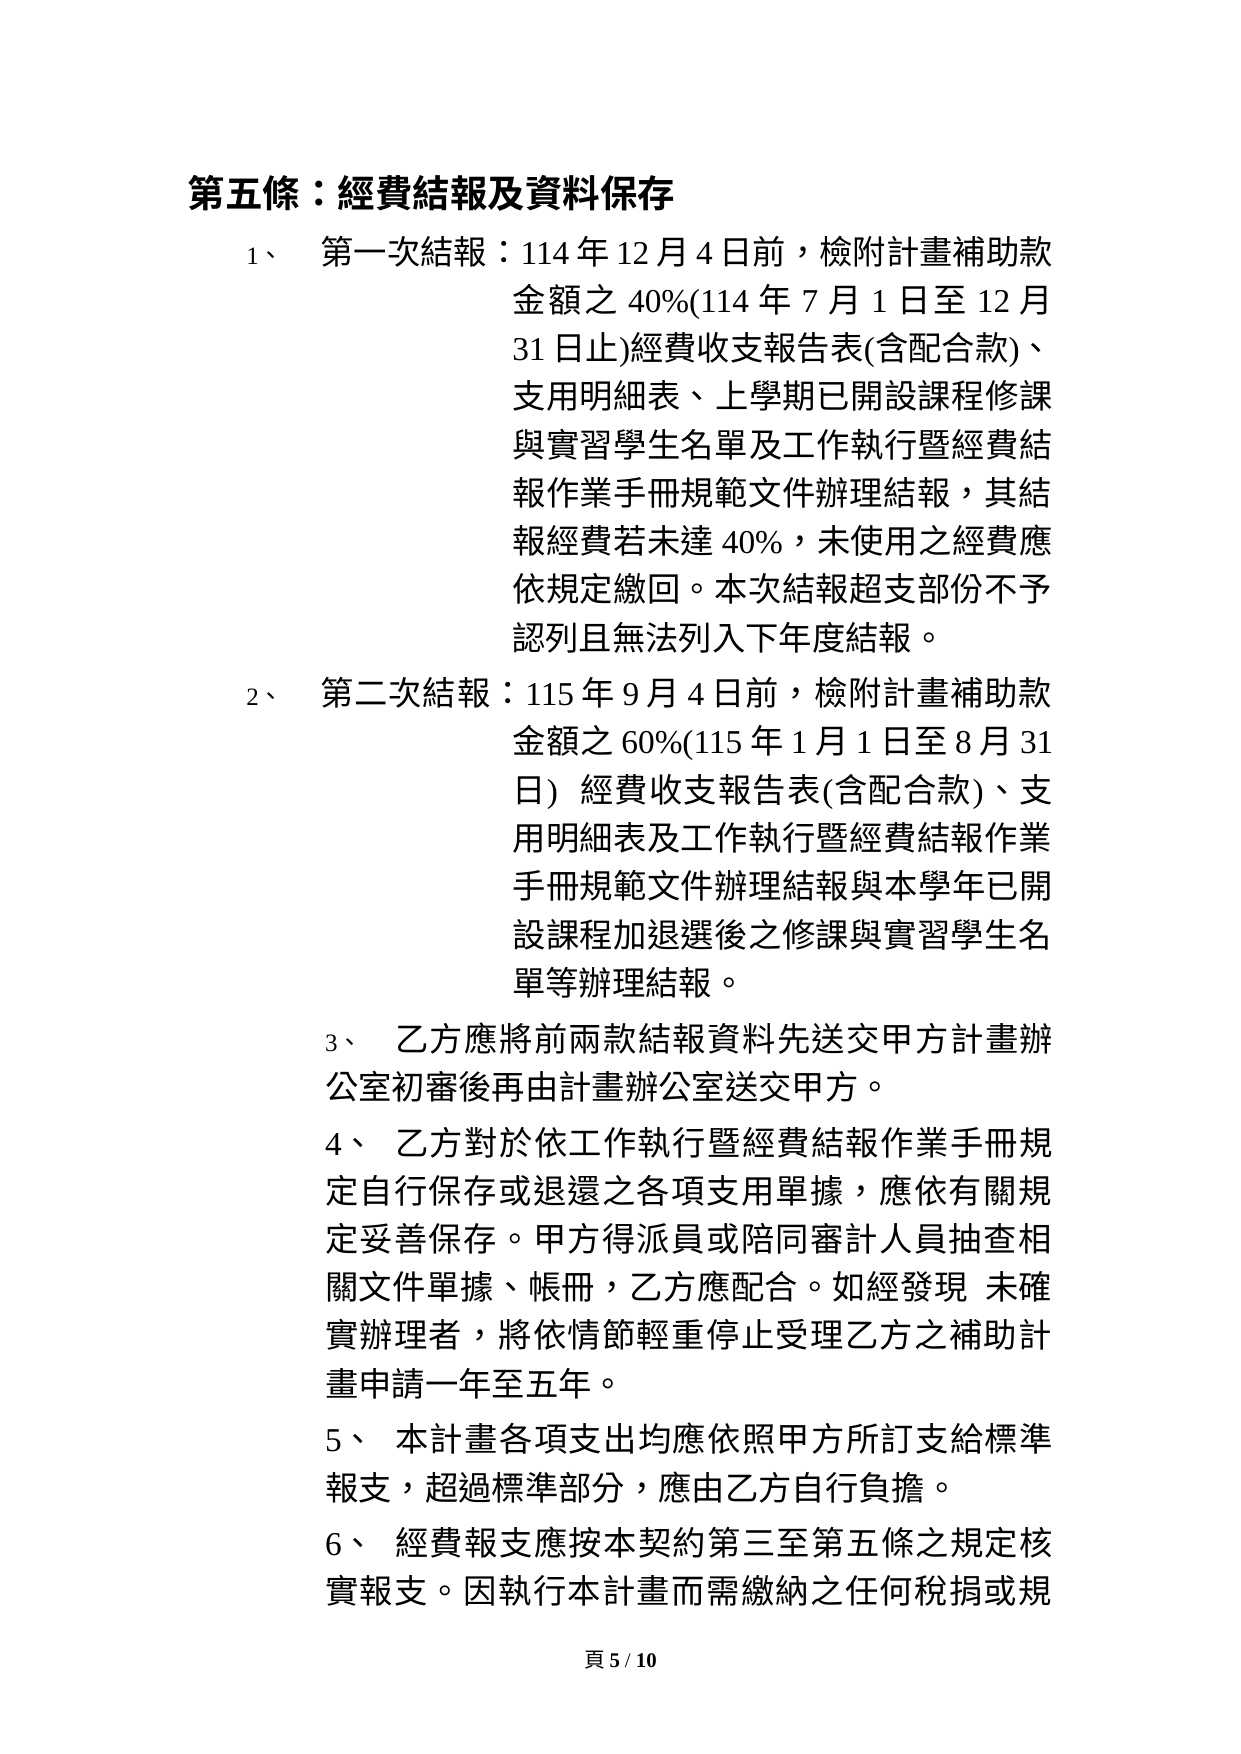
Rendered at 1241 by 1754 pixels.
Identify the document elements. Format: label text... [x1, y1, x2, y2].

list 經費報支應按本契約第三至第五條之規定核實報支。因執行本計畫而需繳納之任何稅捐或規 [325, 1517, 1053, 1613]
list 本計畫各項支出均應依照甲方所訂支給標準報支，超過標準部分，應由乙方自行負擔。 [325, 1413, 1053, 1509]
list 第二次結報：115年9月4日前，檢附計畫補助款金額之60%(115年1月1日至8月31日) 經費收支報告表(含配合款)、支用明細表及工作執行暨經費結報作業手冊規範文件辦理結報與本學年已開設課程加退選後之修課與實習學生名單等辦理結報。 [246, 667, 1053, 1005]
text 第五條：經費結報及資料保存 [187, 164, 1053, 218]
list 乙方應將前兩款結報資料先送交甲方計畫辦公室初審後再由計畫辦公室送交甲方。 [325, 1012, 1053, 1109]
list 第一次結報：114年12月4日前，檢附計畫補助款金額之40%(114年7月1日至12月31日止)經費收支報告表(含配合款)、支用明細表、上學期已開設課程修課與實習學生名單及工作執行暨經費結報作業手冊規範文件辦理結報，其結報經費若未達40%，未使用之經費應依規定繳回。本次結報超支部份不予認列且無法列入下年度結報。 [246, 225, 1053, 659]
list 乙方對於依工作執行暨經費結報作業手冊規定自行保存或退還之各項支用單據，應依有關規定妥善保存。甲方得派員或陪同審計人員抽查相關文件單據、帳冊，乙方應配合。如經發現 未確實辦理者，將依情節輕重停止受理乙方之補助計畫申請一年至五年。 [325, 1116, 1053, 1406]
